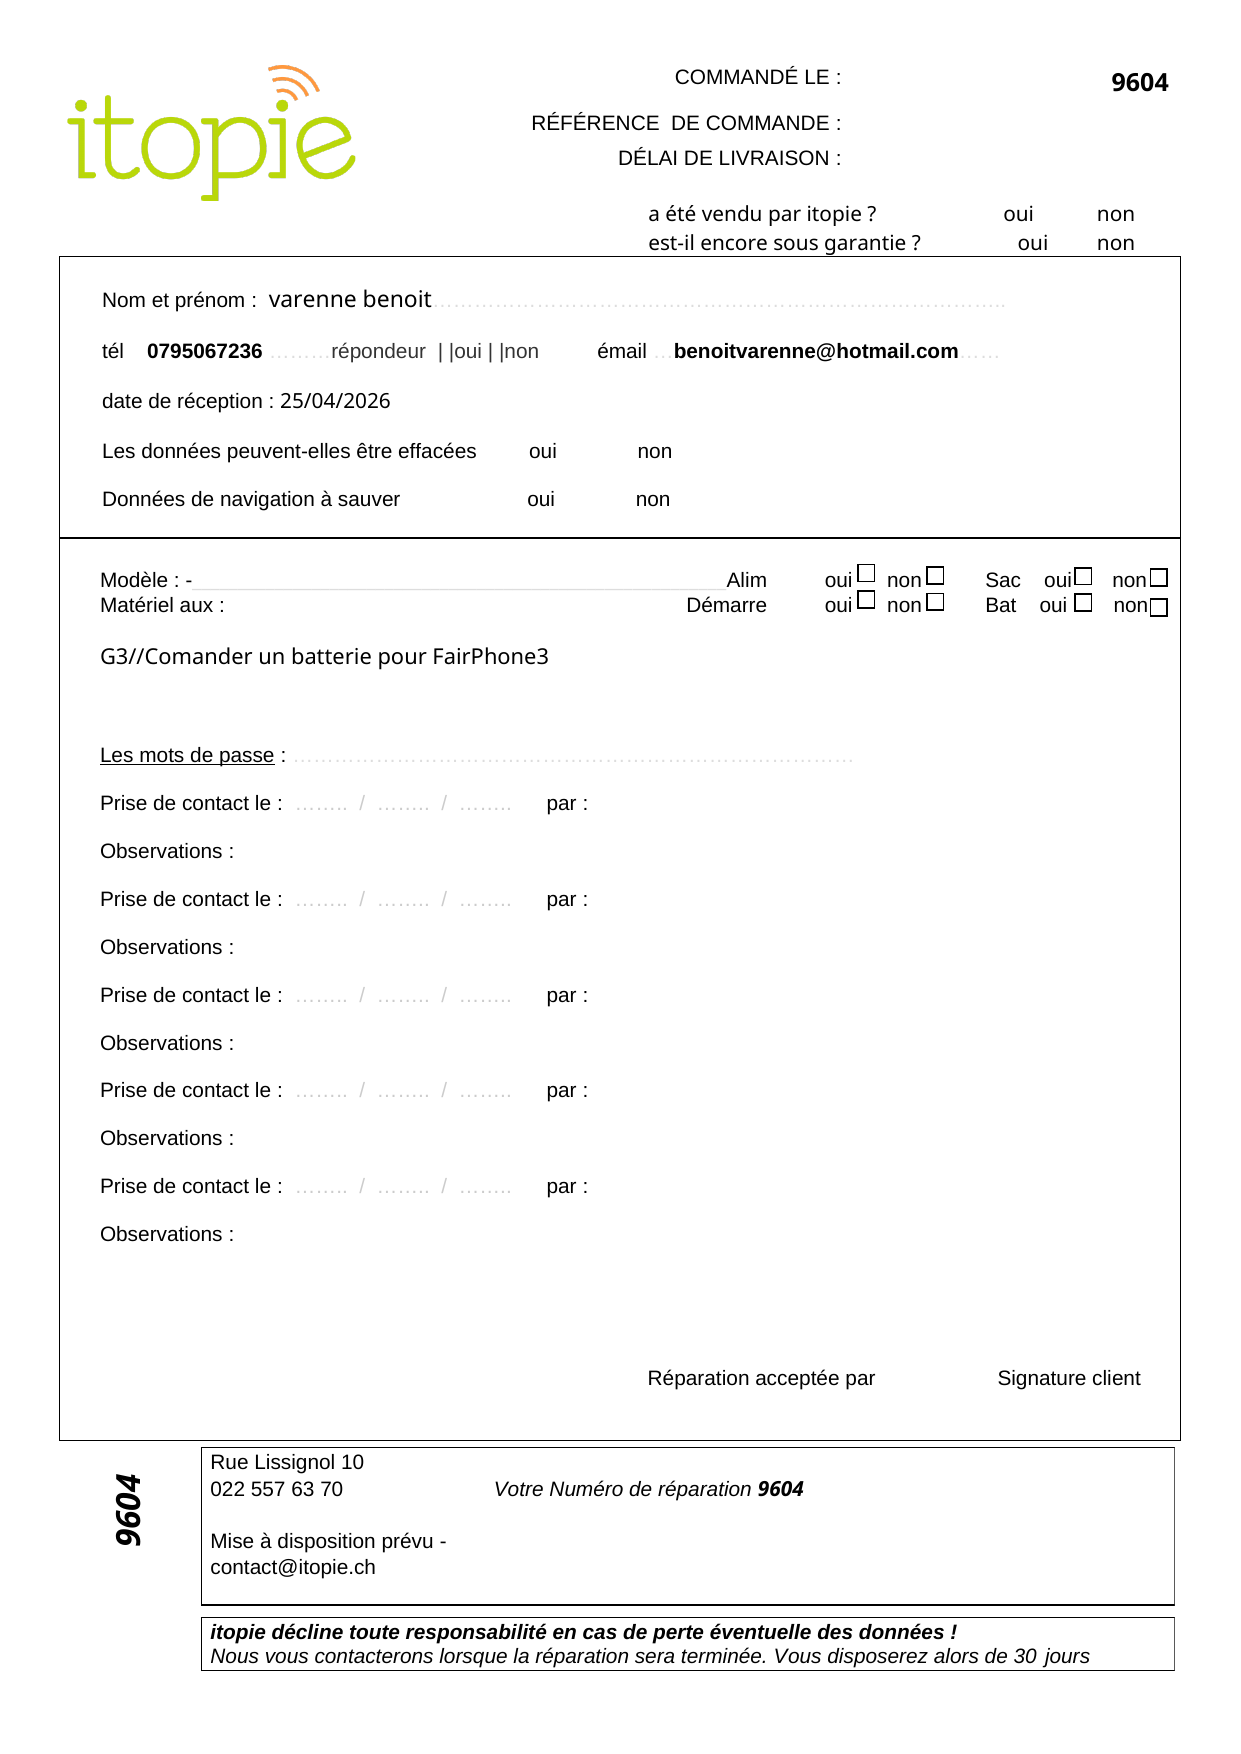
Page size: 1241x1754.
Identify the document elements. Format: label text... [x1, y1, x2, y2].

text Les mots de passe : ……………………………………………………………………… [60, 740, 1180, 767]
text G3//Comander un batterie pour FairPhone3 [60, 638, 1180, 671]
text Modèle : - Alim oui non Sac oui non [948, 562, 1180, 590]
table_cell DÉLAI DE LIVRAISON : [490, 140, 847, 175]
table_header COMMANDÉ LE : [490, 59, 847, 104]
text Observations : [60, 836, 1180, 863]
text Prise de contact le : …….. / …….. / …….. par : [60, 883, 1180, 911]
picture [67, 65, 356, 201]
text Modèle : - Alim oui non Sac oui non [879, 562, 925, 590]
table_cell [847, 140, 1180, 175]
table_header Rue Lissignol 10 022 557 63 70 Votre Numéro de réparation 9604 Mise à disposition prévu - contact@itopie.ch [195, 1441, 1180, 1611]
text date de réception : 25/04/2026 [60, 383, 1180, 415]
text Prise de contact le : …….. / …….. / …….. par : [60, 1075, 1180, 1102]
text Réparation acceptée par Signature client [60, 1363, 1180, 1390]
text Observations : [60, 1123, 1180, 1150]
text Observations : [60, 931, 1180, 958]
text Modèle : - Alim oui non Sac oui non [60, 562, 856, 590]
text Prise de contact le : …….. / …….. / …….. par : [60, 1171, 1180, 1198]
table_cell RÉFÉRENCE DE COMMANDE : [490, 105, 847, 140]
text Données de navigation à sauver oui non [60, 484, 1180, 511]
table_cell itopie décline toute responsabilité en cas de perte éventuelle des données ! Nous vous contacterons lorsque la réparation sera terminée. Vous disposerez alors de 30 jours [195, 1611, 1180, 1677]
text a été vendu par itopie ? oui non [59, 199, 1181, 228]
text tél 0795067236 ………répondeur | |oui | |non émail …benoitvarenne@hotmail.com…… [60, 335, 1180, 362]
text Nom et prénom : varenne benoit……………………………………………………………………….. [60, 280, 1180, 314]
table_cell [847, 105, 1180, 140]
text est-il encore sous garantie ? oui non [59, 228, 1181, 256]
text Prise de contact le : …….. / …….. / …….. par : [60, 788, 1180, 815]
table_header 9604 [847, 59, 1180, 104]
table_header 9604 [59, 1441, 195, 1677]
text Observations : [60, 1219, 1180, 1246]
text Les données peuvent-elles être effacées oui non [60, 436, 1180, 463]
text Prise de contact le : …….. / …….. / …….. par : [60, 979, 1180, 1006]
text Matériel aux : Démarre oui non Bat oui non [60, 590, 1180, 617]
text Observations : [60, 1027, 1180, 1054]
